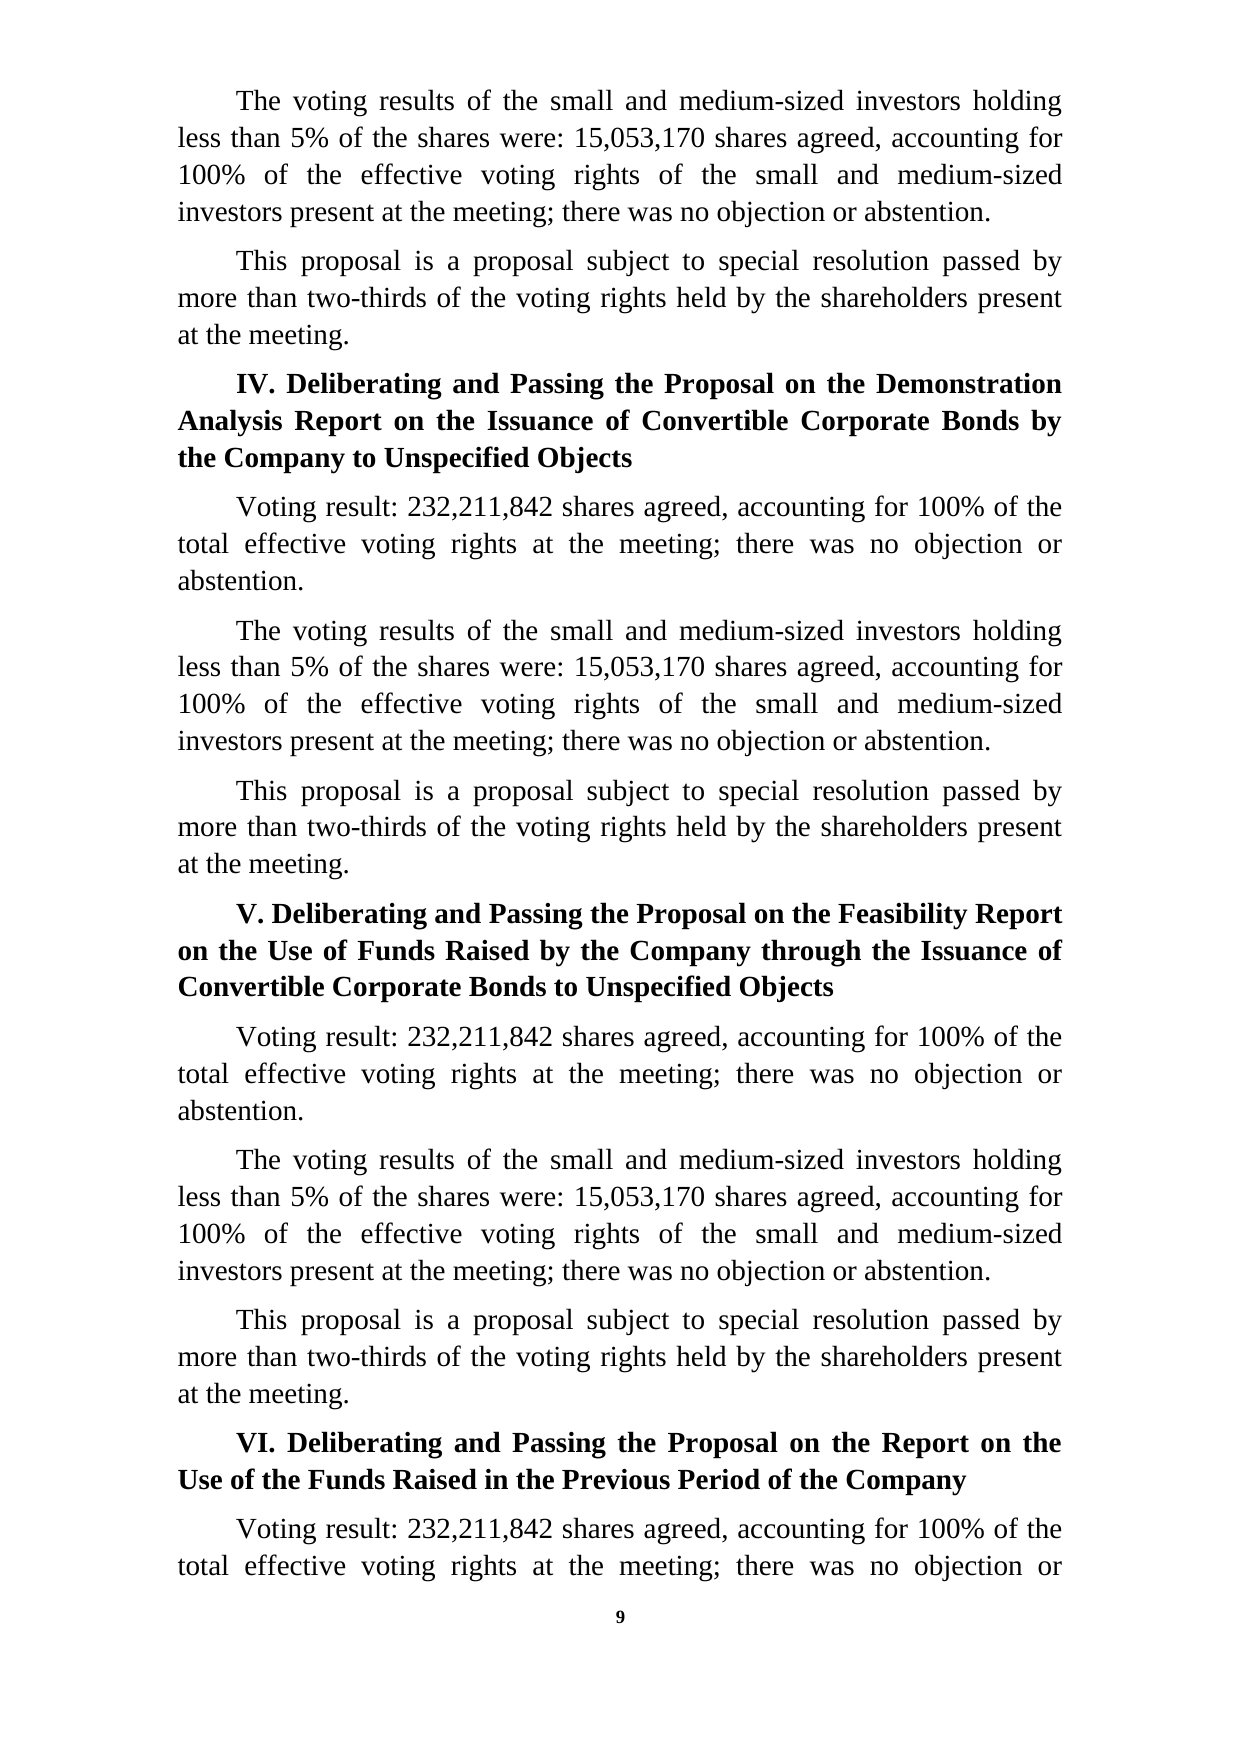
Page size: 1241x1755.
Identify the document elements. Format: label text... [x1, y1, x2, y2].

text The voting results of the small and medium-sized investors holding less than 5% of the shares were: 15,053,170 shares agreed, accounting for 100% of the effective voting rights of the small and medium-sized investors present at the meeting; there was no objection or abstention. [177, 1142, 1063, 1286]
text VI. Deliberating and Passing the Proposal on the Report on the Use of the Funds Raised in the Previous Period of the Company [177, 1425, 1063, 1496]
text Voting result: 232,211,842 shares agreed, accounting for 100% of the total effective voting rights at the meeting; there was no objection or abstention. [177, 489, 1063, 597]
text The voting results of the small and medium-sized investors holding less than 5% of the shares were: 15,053,170 shares agreed, accounting for 100% of the effective voting rights of the small and medium-sized investors present at the meeting; there was no objection or abstention. [177, 613, 1063, 757]
text The voting results of the small and medium-sized investors holding less than 5% of the shares were: 15,053,170 shares agreed, accounting for 100% of the effective voting rights of the small and medium-sized investors present at the meeting; there was no objection or abstention. [177, 83, 1063, 227]
text Voting result: 232,211,842 shares agreed, accounting for 100% of the total effective voting rights at the meeting; there was no objection or abstention. [177, 1019, 1063, 1126]
subtitle V. Deliberating and Passing the Proposal on the Feasibility Report on the Use of Funds Raised by the Company through the Issuance of Convertible Corporate Bonds to Unspecified Objects [177, 896, 1063, 1003]
subtitle IV. Deliberating and Passing the Proposal on the Demonstration Analysis Report on the Issuance of Convertible Corporate Bonds by the Company to Unspecified Objects [177, 366, 1063, 474]
text This proposal is a proposal subject to special resolution passed by more than two-thirds of the voting rights held by the shareholders present at the meeting. [177, 773, 1063, 880]
text This proposal is a proposal subject to special resolution passed by more than two-thirds of the voting rights held by the shareholders present at the meeting. [177, 243, 1063, 351]
text Voting result: 232,211,842 shares agreed, accounting for 100% of the total effective voting rights at the meeting; there was no objection or [177, 1511, 1063, 1582]
text This proposal is a proposal subject to special resolution passed by more than two-thirds of the voting rights held by the shareholders present at the meeting. [177, 1302, 1063, 1409]
